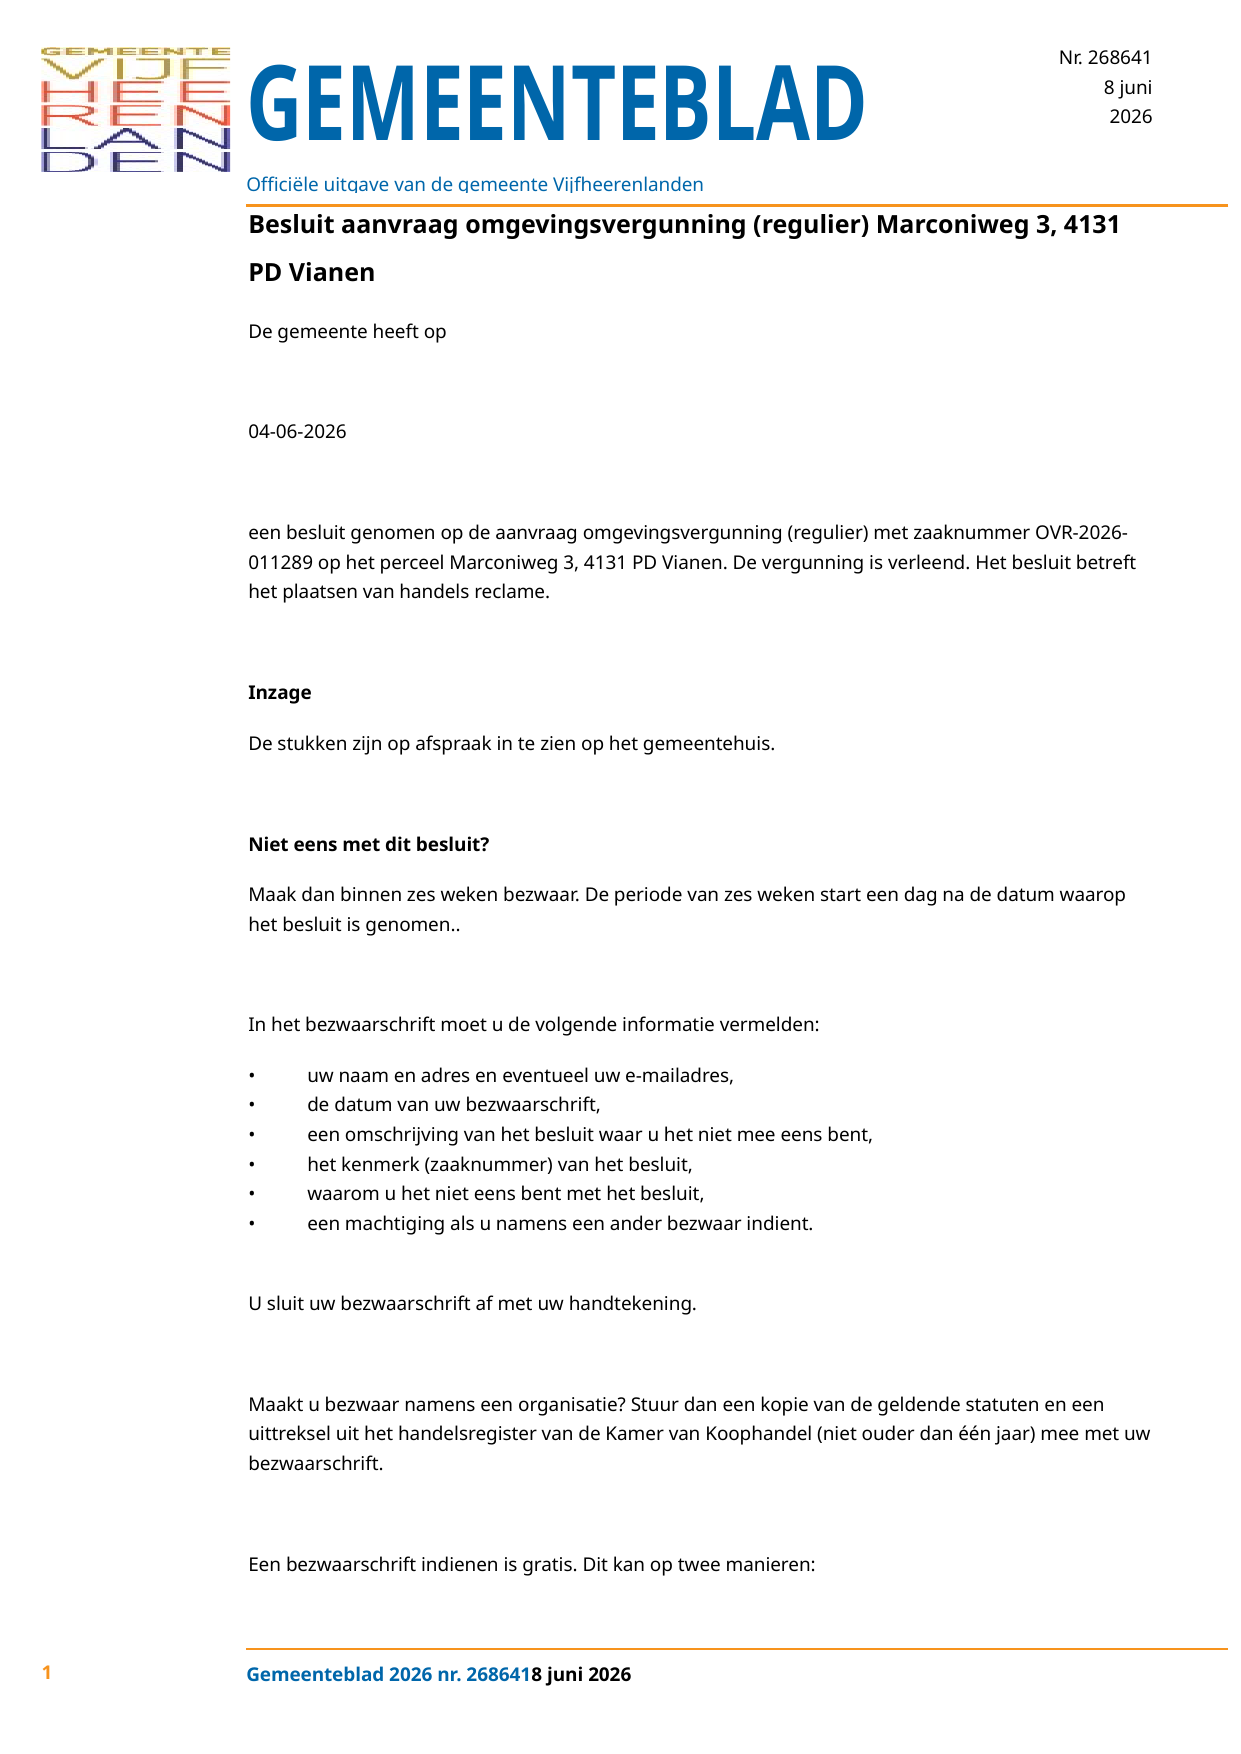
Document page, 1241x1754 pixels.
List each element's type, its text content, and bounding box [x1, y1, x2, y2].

text In het bezwaarschrift moet u de volgende informatie vermelden: [248, 1012, 1152, 1037]
text Besluit aanvraag omgevingsvergunning (regulier) Marconiweg 3, 4131 PD Vianen [248, 207, 1152, 288]
list een machtiging als u namens een ander bezwaar indient. [248, 1210, 1152, 1236]
text 04-06-2026 [248, 419, 1152, 444]
text De stukken zijn op afspraak in te zien op het gemeentehuis. [248, 730, 1152, 756]
picture [41, 47, 231, 172]
text Maakt u bezwaar namens een organisatie? Stuur dan een kopie van de geldende statuten en een uittreksel uit het handelsregister van de Kamer van Koophandel (niet ouder dan één jaar) mee met uw bezwaarschrift. [248, 1391, 1152, 1476]
text Niet eens met dit besluit? [248, 831, 1152, 857]
list een omschrijving van het besluit waar u het niet mee eens bent, [248, 1121, 1152, 1147]
text Inzage [248, 679, 1152, 705]
list de datum van uw bezwaarschrift, [248, 1092, 1152, 1117]
text De gemeente heeft op [248, 318, 1152, 344]
text U sluit uw bezwaarschrift af met uw handtekening. [248, 1290, 1152, 1316]
text Maak dan binnen zes weken bezwaar. De periode van zes weken start een dag na de datum waarop het besluit is genomen.. [248, 881, 1152, 937]
list waarom u het niet eens bent met het besluit, [248, 1180, 1152, 1206]
list het kenmerk (zaaknummer) van het besluit, [248, 1151, 1152, 1177]
list uw naam en adres en eventueel uw e-mailadres, [248, 1062, 1152, 1088]
text een besluit genomen op de aanvraag omgevingsvergunning (regulier) met zaaknummer OVR-2026-011289 op het perceel Marconiweg 3, 4131 PD Vianen. De vergunning is verleend. Het besluit betreft het plaatsen van handels reclame. [248, 519, 1152, 604]
text Een bezwaarschrift indienen is gratis. Dit kan op twee manieren: [248, 1551, 1152, 1577]
